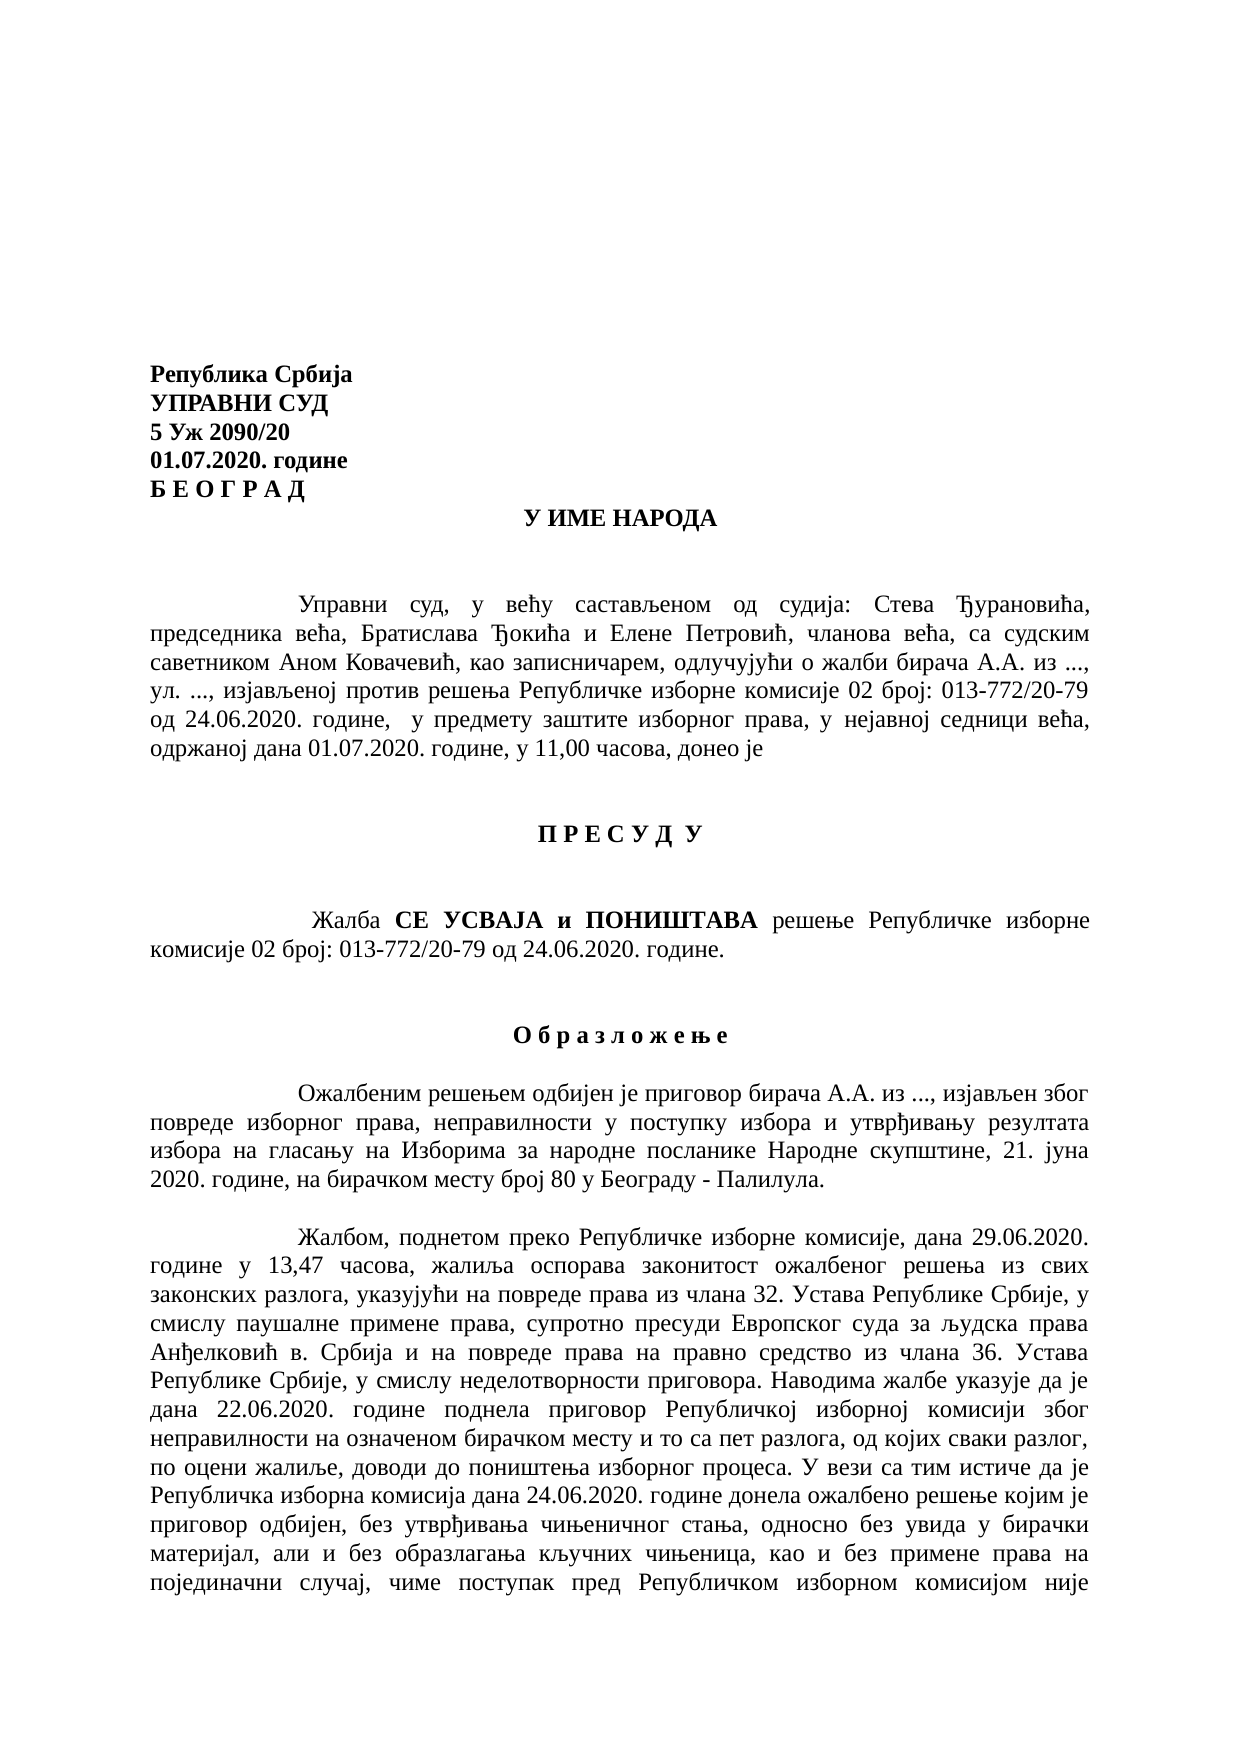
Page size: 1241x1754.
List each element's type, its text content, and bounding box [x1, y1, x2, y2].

text 5 Уж 2090/20 [150, 417, 1090, 445]
text Управни суд, у већу састављеном од судија: Стева Ђурановића, председника већа, Братислава Ђокића и Елене Петровић, чланова већа, са судским саветником Аном Ковачевић, као записничарем, одлучујући о жалби бирача A.A. из ..., ул. ..., изјављеној против решења Републичке изборне комисије 02 број: 013-772/20-79 од 24.06.2020. године, у предмету заштите изборног права, у нејавној седници већа, одржаној дана 01.07.2020. године, у 11,00 часова, донео је [150, 589, 1090, 762]
text Жалба СЕ УСВАЈА и ПОНИШТАВА решење Републичке изборне комисије 02 број: 013-772/20-79 од 24.06.2020. године. [150, 905, 1090, 963]
text Ожалбеним решењем одбијен је приговор бирача A.A. из ..., изјављен због повреде изборног права, неправилности у поступку избора и утврђивању резултата избора на гласању на Изборима за народне посланике Народне скупштине, 21. јуна 2020. године, на бирачком месту број 80 у Београду - Палилула. [150, 1078, 1090, 1193]
text О б р а з л о ж е њ е [150, 1020, 1090, 1049]
text У ИМЕ НАРОДА [150, 503, 1090, 532]
text УПРАВНИ СУД [150, 388, 1090, 417]
text П Р Е С У Д У [150, 819, 1090, 848]
text 01.07.2020. године [150, 445, 1090, 474]
text Жалбом, поднетом преко Републичке изборне комисије, дана 29.06.2020. године у 13,47 часова, жалиља оспорава законитост ожалбеног решења из свих законских разлога, указујући на повреде права из члана 32. Устава Републике Србије, у смислу паушалне примене права, супротно пресуди Европског суда за људска права Анђелковић в. Србија и на повреде права на правно средство из члана 36. Устава Републике Србије, у смислу неделотворности приговора. Наводима жалбе указује да је дана 22.06.2020. године поднела приговор Републичкоj изборној комисији због неправилности на означеном бирачком месту и то са пет разлога, од којих сваки разлог, по оцени жалиље, доводи до поништења изборног процеса. У вези са тим истиче да је Републичка изборна комисија дана 24.06.2020. године донела ожалбено решење којим је приговор одбијен, без утврђивања чињеничног стања, односно без увида у бирачки материјал, али и без образлагања кључних чињеница, као и без примене права на појединачни случај, чиме поступак пред Републичком изборном комисијом није [150, 1222, 1090, 1595]
text Република Србија [150, 148, 1090, 388]
text Б Е О Г Р А Д [150, 474, 1090, 503]
